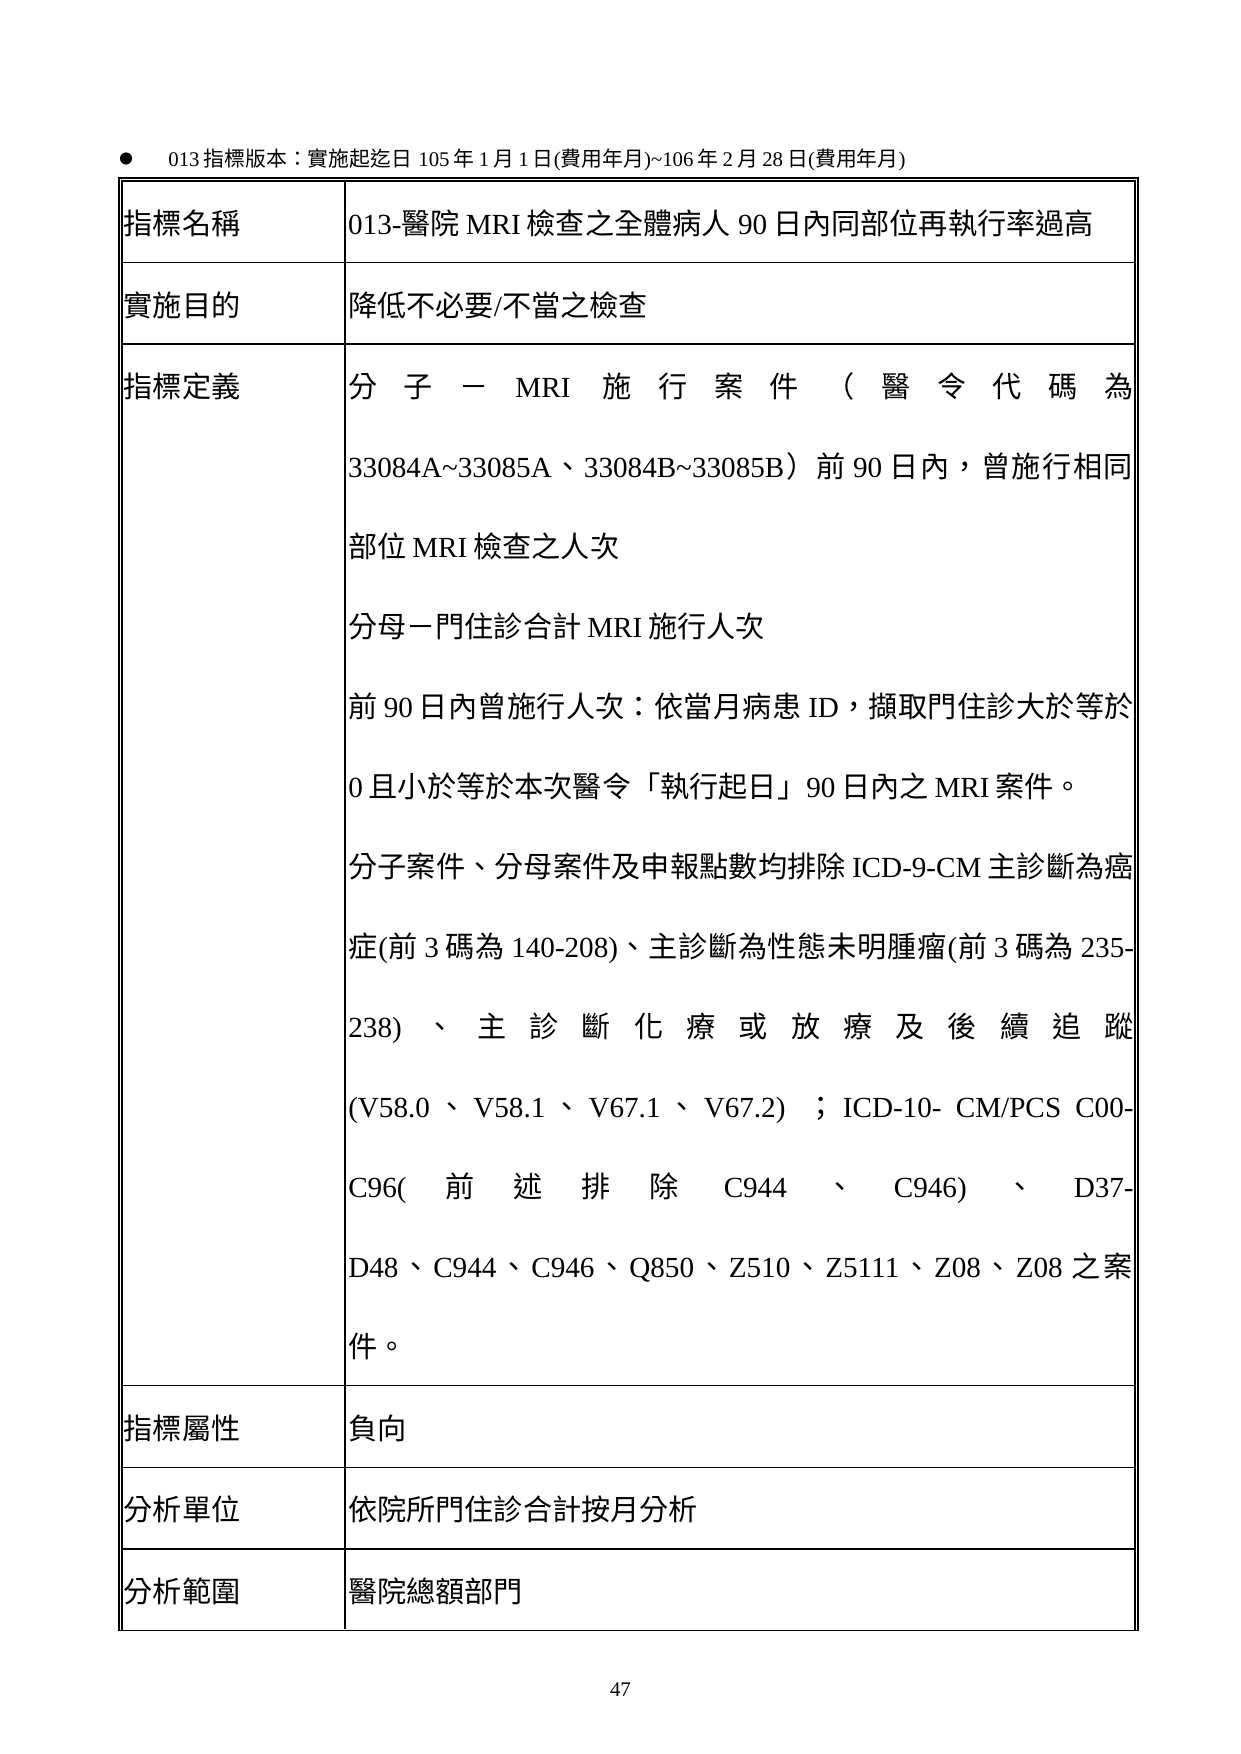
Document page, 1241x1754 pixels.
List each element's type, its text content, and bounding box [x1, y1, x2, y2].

table_header 指標名稱 [123, 182, 344, 262]
table_cell 負向 [346, 1386, 1134, 1466]
table_cell 實施目的 [123, 263, 344, 343]
table_cell 分析單位 [123, 1468, 344, 1548]
table_cell 依院所門住診合計按月分析 [346, 1468, 1134, 1548]
table_cell 分析範圍 [123, 1550, 344, 1629]
table_cell 醫院總額部門 [346, 1550, 1134, 1629]
table_cell 降低不必要/不當之檢查 [346, 263, 1134, 343]
subtitle 013指標版本：實施起迄日 105年1月1日(費用年月)~106年2月28日(費用年月) [118, 137, 1122, 177]
table_cell 指標屬性 [123, 1386, 344, 1466]
table_header 013-醫院MRI檢查之全體病人 90日內同部位再執行率過高 [346, 182, 1134, 262]
table_cell 指標定義 [123, 345, 344, 1385]
table_cell 分子－MRI施行案件（醫令代碼為33084A~33085A、33084B~33085B）前90日內，曾施行相同部位MRI檢查之人次 分母－門住診合計MRI施行人次 前90日內曾施行人次：依當月病患ID，擷取門住診大於等於0且小於等於本次醫令「執行起日」90日內之MRI案件。 分子案件、分母案件及申報點數均排除ICD-9-CM主診斷為癌症(前3碼為140-208)、主診斷為性態未明腫瘤(前3碼為235-238)、主診斷化療或放療及後續追蹤(V58.0、V58.1、V67.1、V67.2) ；ICD-10- CM/PCS C00-C96(前述排除C944、C946)、D37-D48、C944、C946、Q850、Z510、Z5111、Z08、Z08之案件。 [346, 345, 1134, 1385]
